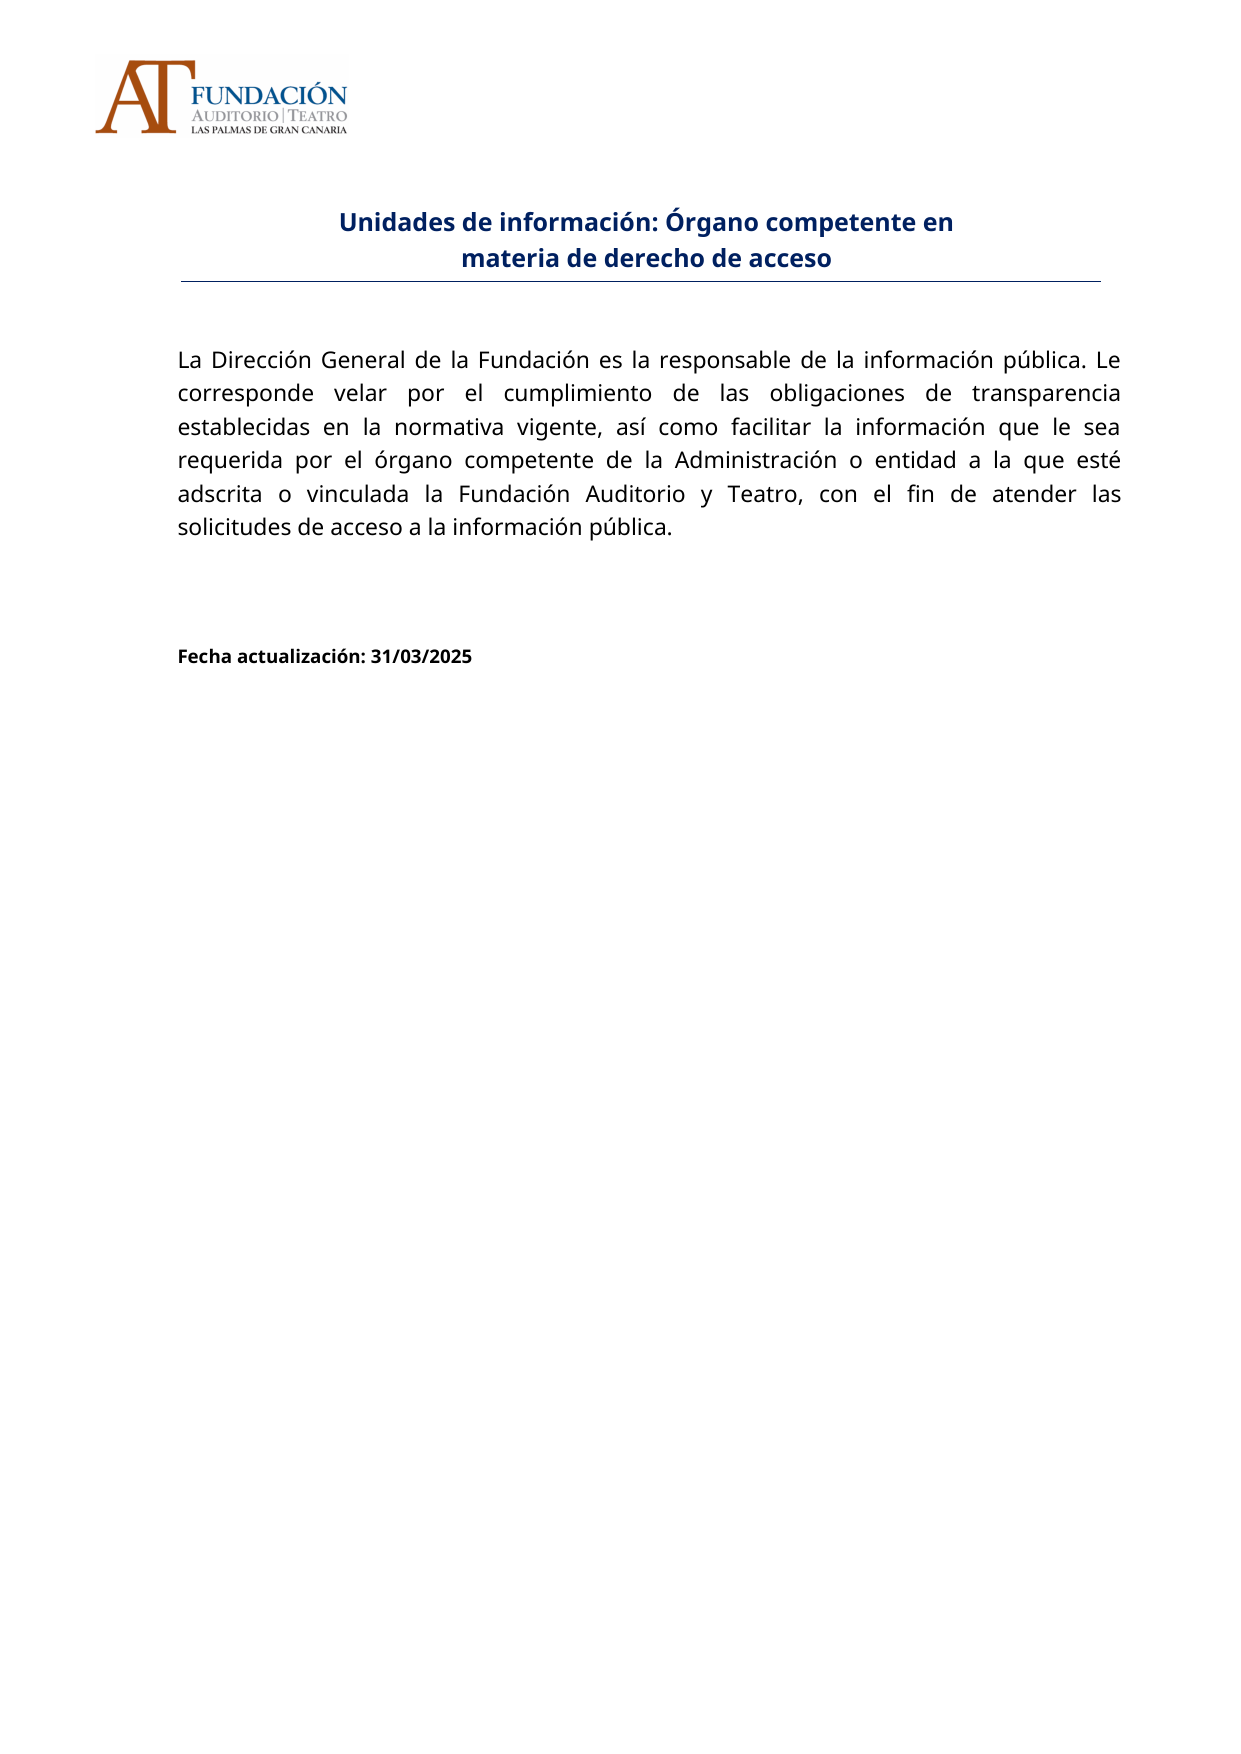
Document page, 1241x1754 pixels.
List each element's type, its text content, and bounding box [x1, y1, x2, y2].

text Fecha actualización: 31/03/2025 [177, 643, 1122, 669]
text La Dirección General de la Fundación es la responsable de la información pública. Le corresponde velar por el cumplimiento de las obligaciones de transparencia establecidas en la normativa vigente, así como facilitar la información que le sea requerida por el órgano competente de la Administración o entidad a la que esté adscrita o vinculada la Fundación Auditorio y Teatro, con el fin de atender las solicitudes de acceso a la información pública. [177, 344, 1122, 542]
text Unidades de información: Órgano competente en materia de derecho de acceso [177, 162, 1122, 275]
